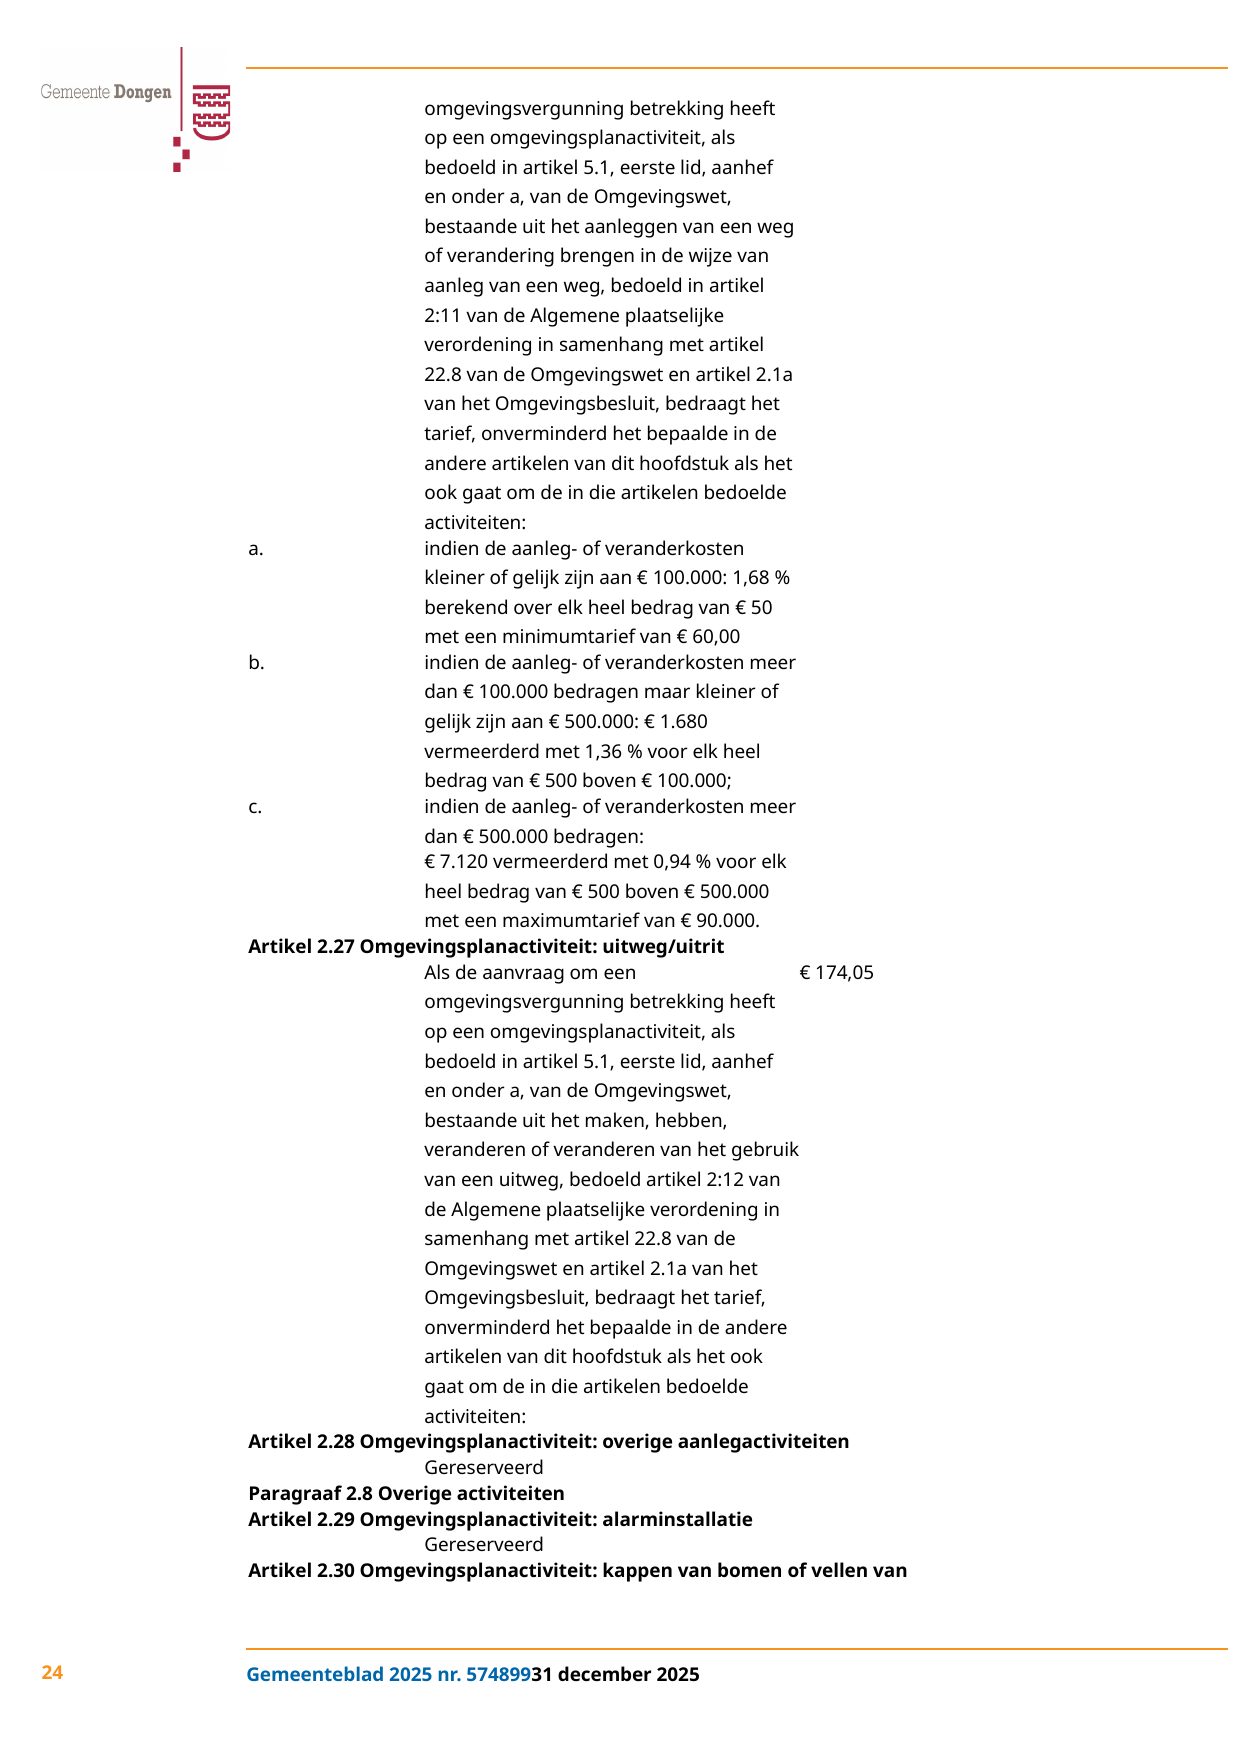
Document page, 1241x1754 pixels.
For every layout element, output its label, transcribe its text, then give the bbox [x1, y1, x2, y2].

table_cell [799, 95, 975, 535]
table_cell [799, 649, 975, 793]
table_cell [975, 535, 1152, 649]
table_cell Als de aanvraag om een omgevingsvergunning betrekking heeft op een omgevingsplanactiviteit, als bedoeld in artikel 5.1, eerste lid, aanhef en onder a, van de Omgevingswet, bestaande uit het maken, hebben, veranderen of veranderen van het gebruik van een uitweg, bedoeld artikel 2:12 van de Algemene plaatselijke verordening in samenhang met artikel 22.8 van de Omgevingswet en artikel 2.1a van het Omgevingsbesluit, bedraagt het tarief, onverminderd het bepaalde in de andere artikelen van dit hoofdstuk als het ook gaat om de in die artikelen bedoelde activiteiten: [424, 959, 799, 1429]
picture [41, 47, 231, 172]
table_cell [248, 1532, 424, 1557]
table_cell indien de aanleg- of veranderkosten kleiner of gelijk zijn aan € 100.000: 1,68 % berekend over elk heel bedrag van € 50 met een minimumtarief van € 60,00 [424, 535, 799, 649]
table_cell [975, 649, 1152, 793]
table_cell € 7.120 vermeerderd met 0,94 % voor elk heel bedrag van € 500 boven € 500.000 met een maximumtarief van € 90.000. [424, 849, 799, 933]
table_cell [248, 95, 424, 535]
table_cell c. [248, 793, 424, 848]
table_cell [975, 849, 1152, 933]
table_cell omgevingsvergunning betrekking heeft op een omgevingsplanactiviteit, als bedoeld in artikel 5.1, eerste lid, aanhef en onder a, van de Omgevingswet, bestaande uit het aanleggen van een weg of verandering brengen in de wijze van aanleg van een weg, bedoeld in artikel 2:11 van de Algemene plaatselijke verordening in samenhang met artikel 22.8 van de Omgevingswet en artikel 2.1a van het Omgevingsbesluit, bedraagt het tarief, onverminderd het bepaalde in de andere artikelen van dit hoofdstuk als het ook gaat om de in die artikelen bedoelde activiteiten: [424, 95, 799, 535]
table_cell Gereserveerd [424, 1454, 799, 1480]
table_cell Artikel 2.27 Omgevingsplanactiviteit: uitweg/uitrit [248, 934, 975, 959]
table_cell Artikel 2.30 Omgevingsplanactiviteit: kappen van bomen of vellen van [248, 1557, 975, 1583]
table_cell [975, 95, 1152, 535]
table_cell [248, 1454, 424, 1480]
table_cell [975, 793, 1152, 848]
table_cell a. [248, 535, 424, 649]
table_cell Artikel 2.28 Omgevingsplanactiviteit: overige aanlegactiviteiten [248, 1429, 975, 1454]
table_cell [248, 959, 424, 1429]
table_cell [975, 1454, 1152, 1480]
table_cell [799, 849, 975, 933]
table_cell [975, 959, 1152, 1429]
table_cell indien de aanleg- of veranderkosten meer dan € 100.000 bedragen maar kleiner of gelijk zijn aan € 500.000: € 1.680 vermeerderd met 1,36 % voor elk heel bedrag van € 500 boven € 100.000; [424, 649, 799, 793]
table_cell Artikel 2.29 Omgevingsplanactiviteit: alarminstallatie [248, 1506, 975, 1532]
table_cell b. [248, 649, 424, 793]
table_cell [799, 793, 975, 848]
table_cell [799, 535, 975, 649]
table_cell [799, 1532, 975, 1557]
table_cell [248, 849, 424, 933]
table_cell Paragraaf 2.8 Overige activiteiten [248, 1480, 1152, 1506]
table_cell [799, 1454, 975, 1480]
table_cell indien de aanleg- of veranderkosten meer dan € 500.000 bedragen: [424, 793, 799, 848]
table_cell Gereserveerd [424, 1532, 799, 1557]
table_cell € 174,05 [799, 959, 975, 1429]
table_cell [975, 1532, 1152, 1557]
